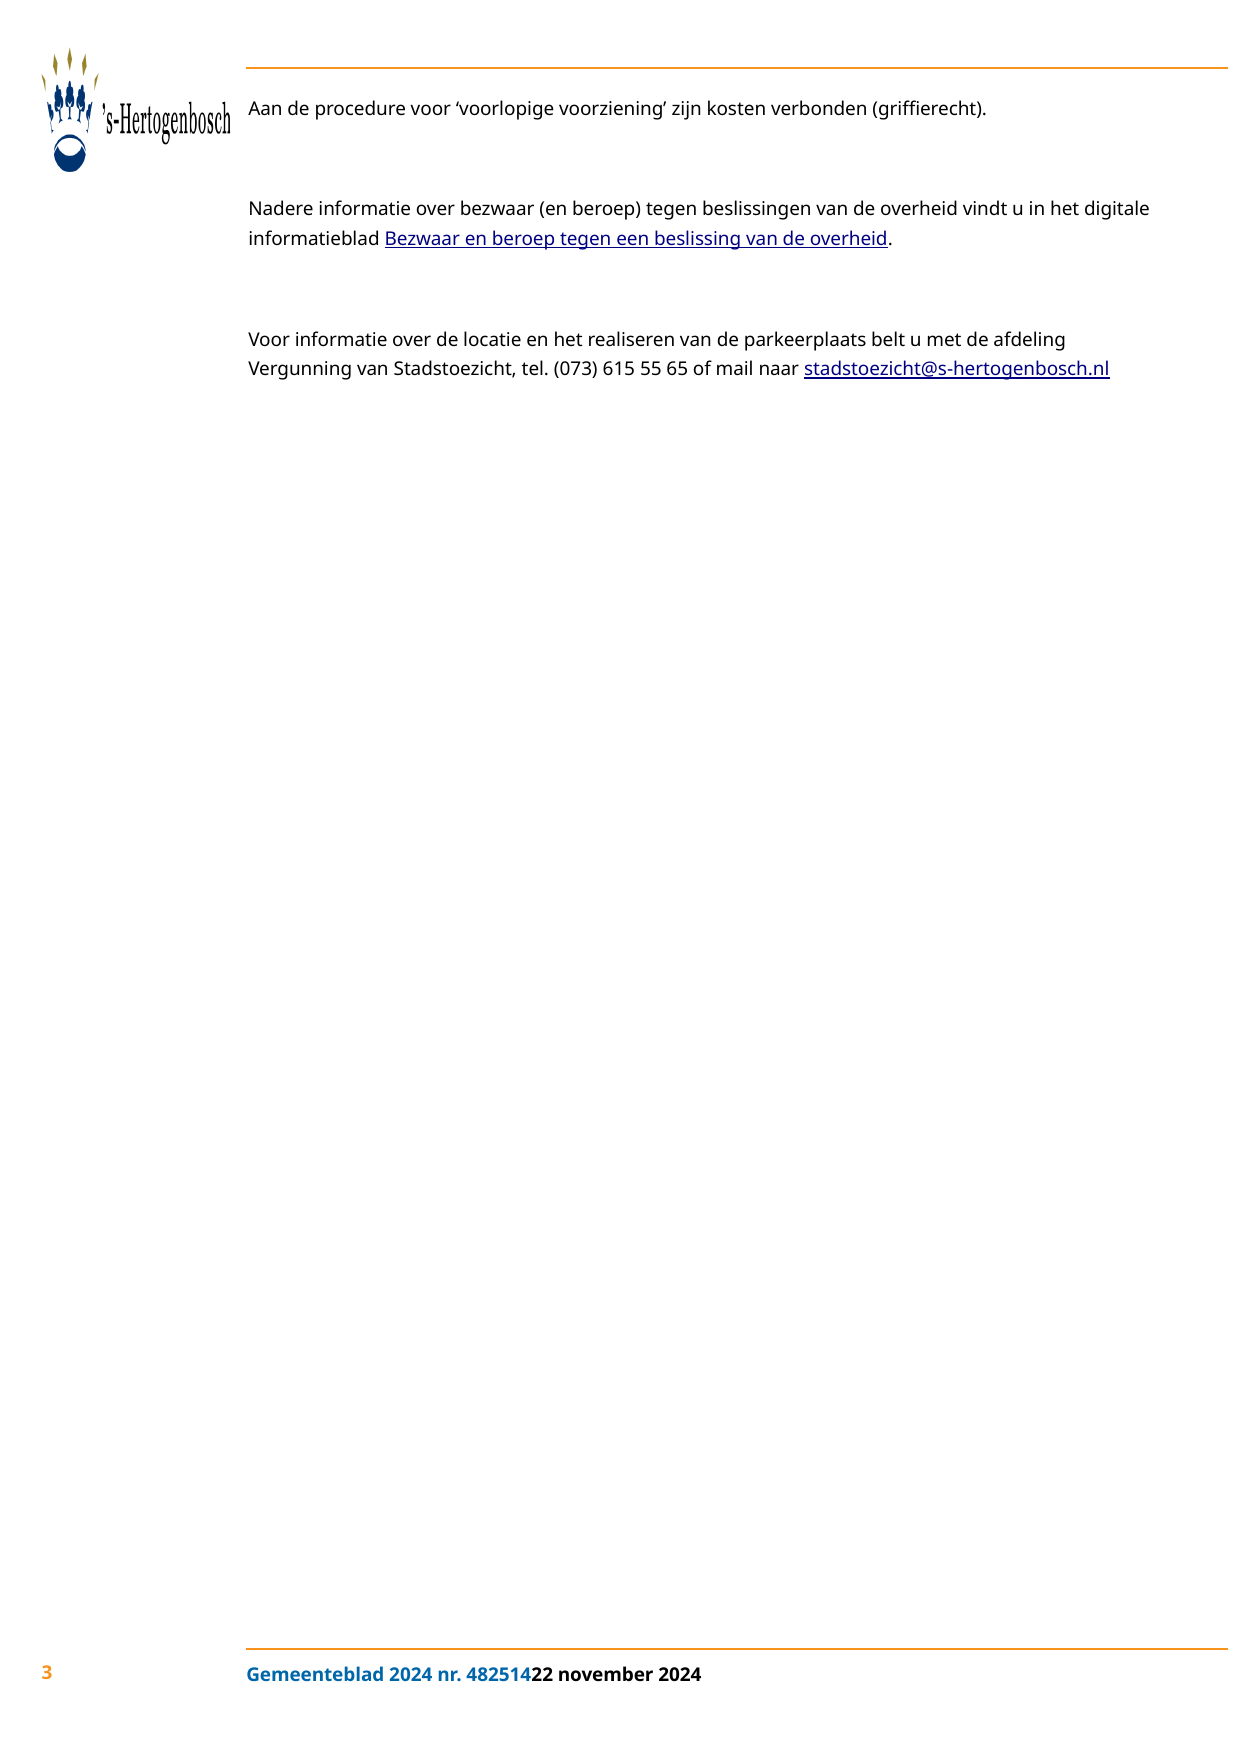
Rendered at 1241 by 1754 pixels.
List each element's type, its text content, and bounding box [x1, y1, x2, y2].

text Aan de procedure voor ‘voorlopige voorziening’ zijn kosten verbonden (griffierecht). [248, 95, 1152, 121]
text Nadere informatie over bezwaar (en beroep) tegen beslissingen van de overheid vindt u in het digitale informatieblad Bezwaar en beroep tegen een beslissing van de overheid. [248, 196, 1152, 251]
text Voor informatie over de locatie en het realiseren van de parkeerplaats belt u met de afdeling Vergunning van Stadstoezicht, tel. (073) 615 55 65 of mail naar stadstoezicht@s-hertogenbosch.nl [248, 326, 1152, 381]
picture [41, 47, 231, 172]
